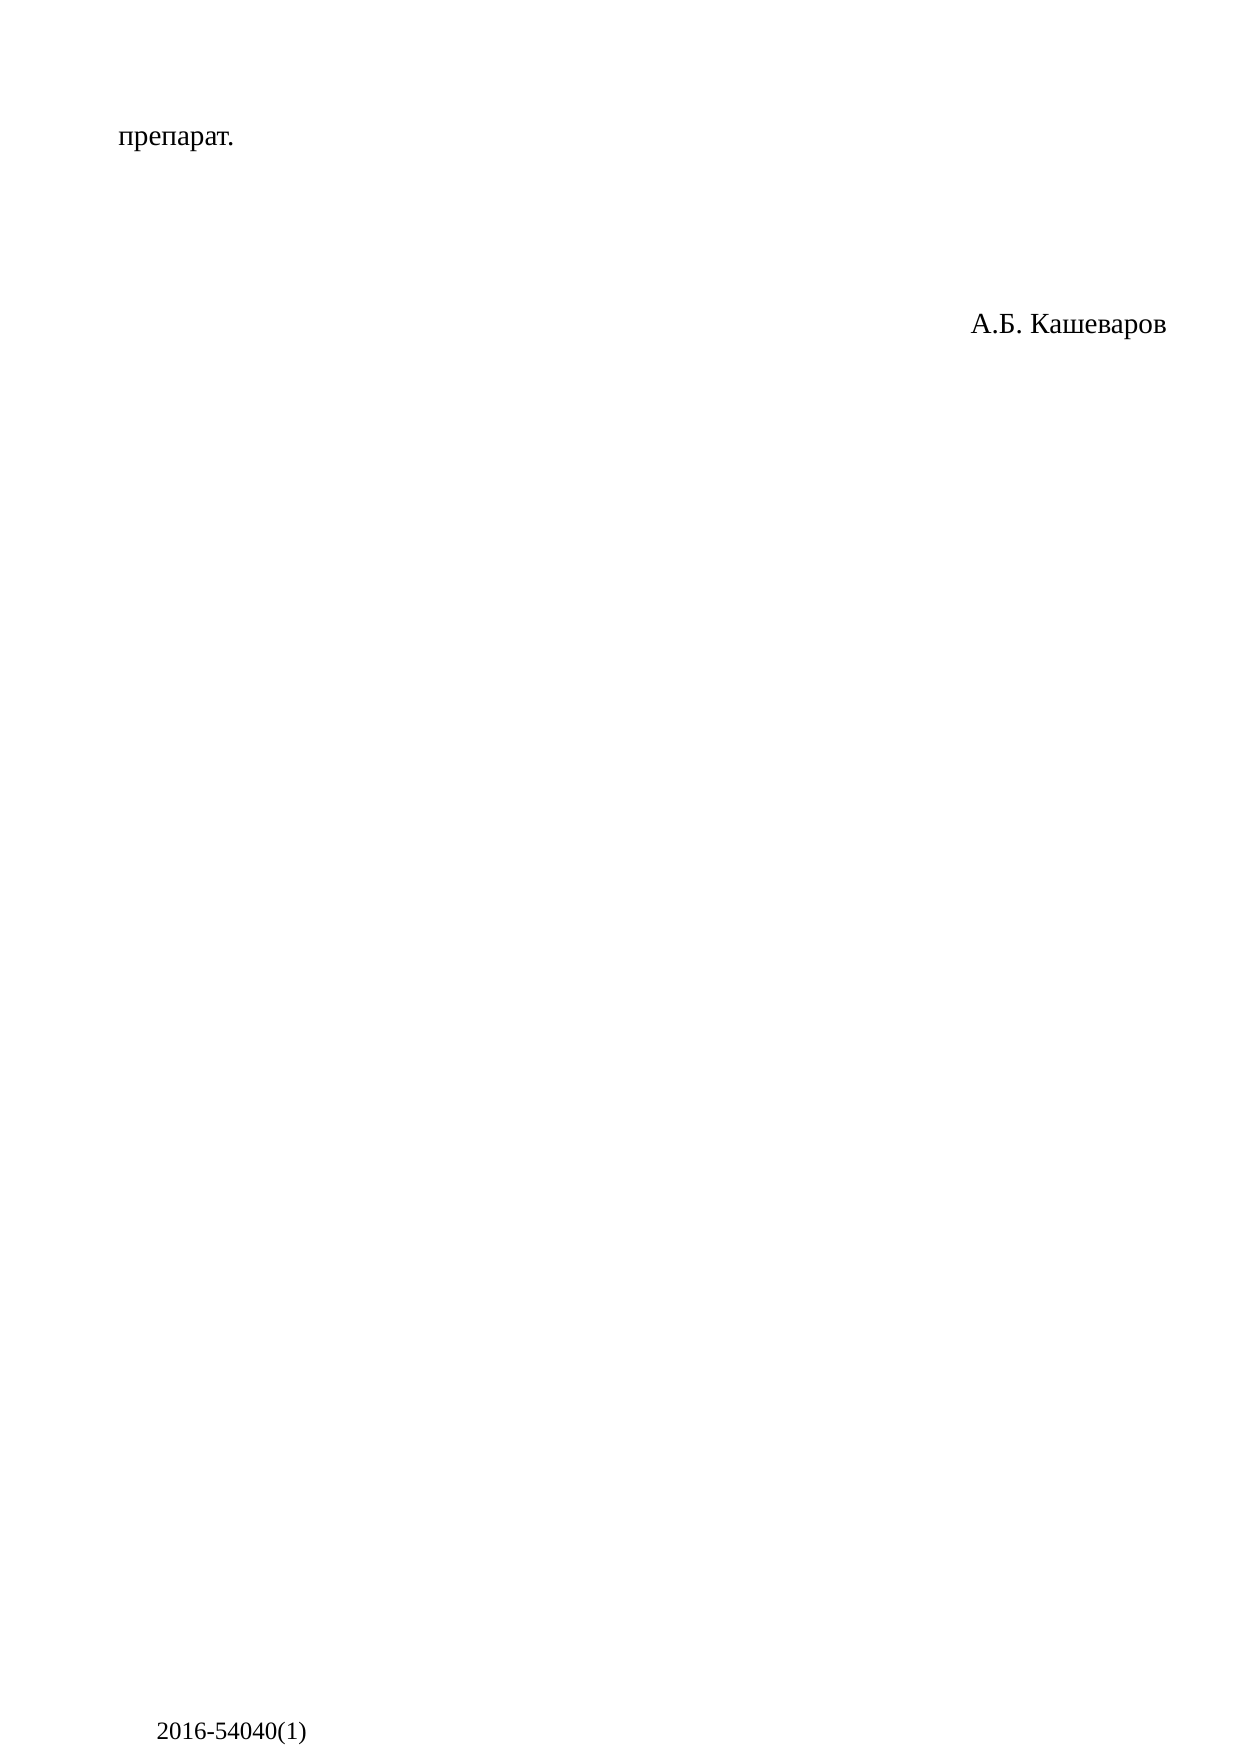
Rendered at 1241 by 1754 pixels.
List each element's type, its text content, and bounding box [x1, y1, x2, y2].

text А.Б. Кашеваров [118, 306, 1167, 339]
text препарат. [118, 118, 1167, 152]
